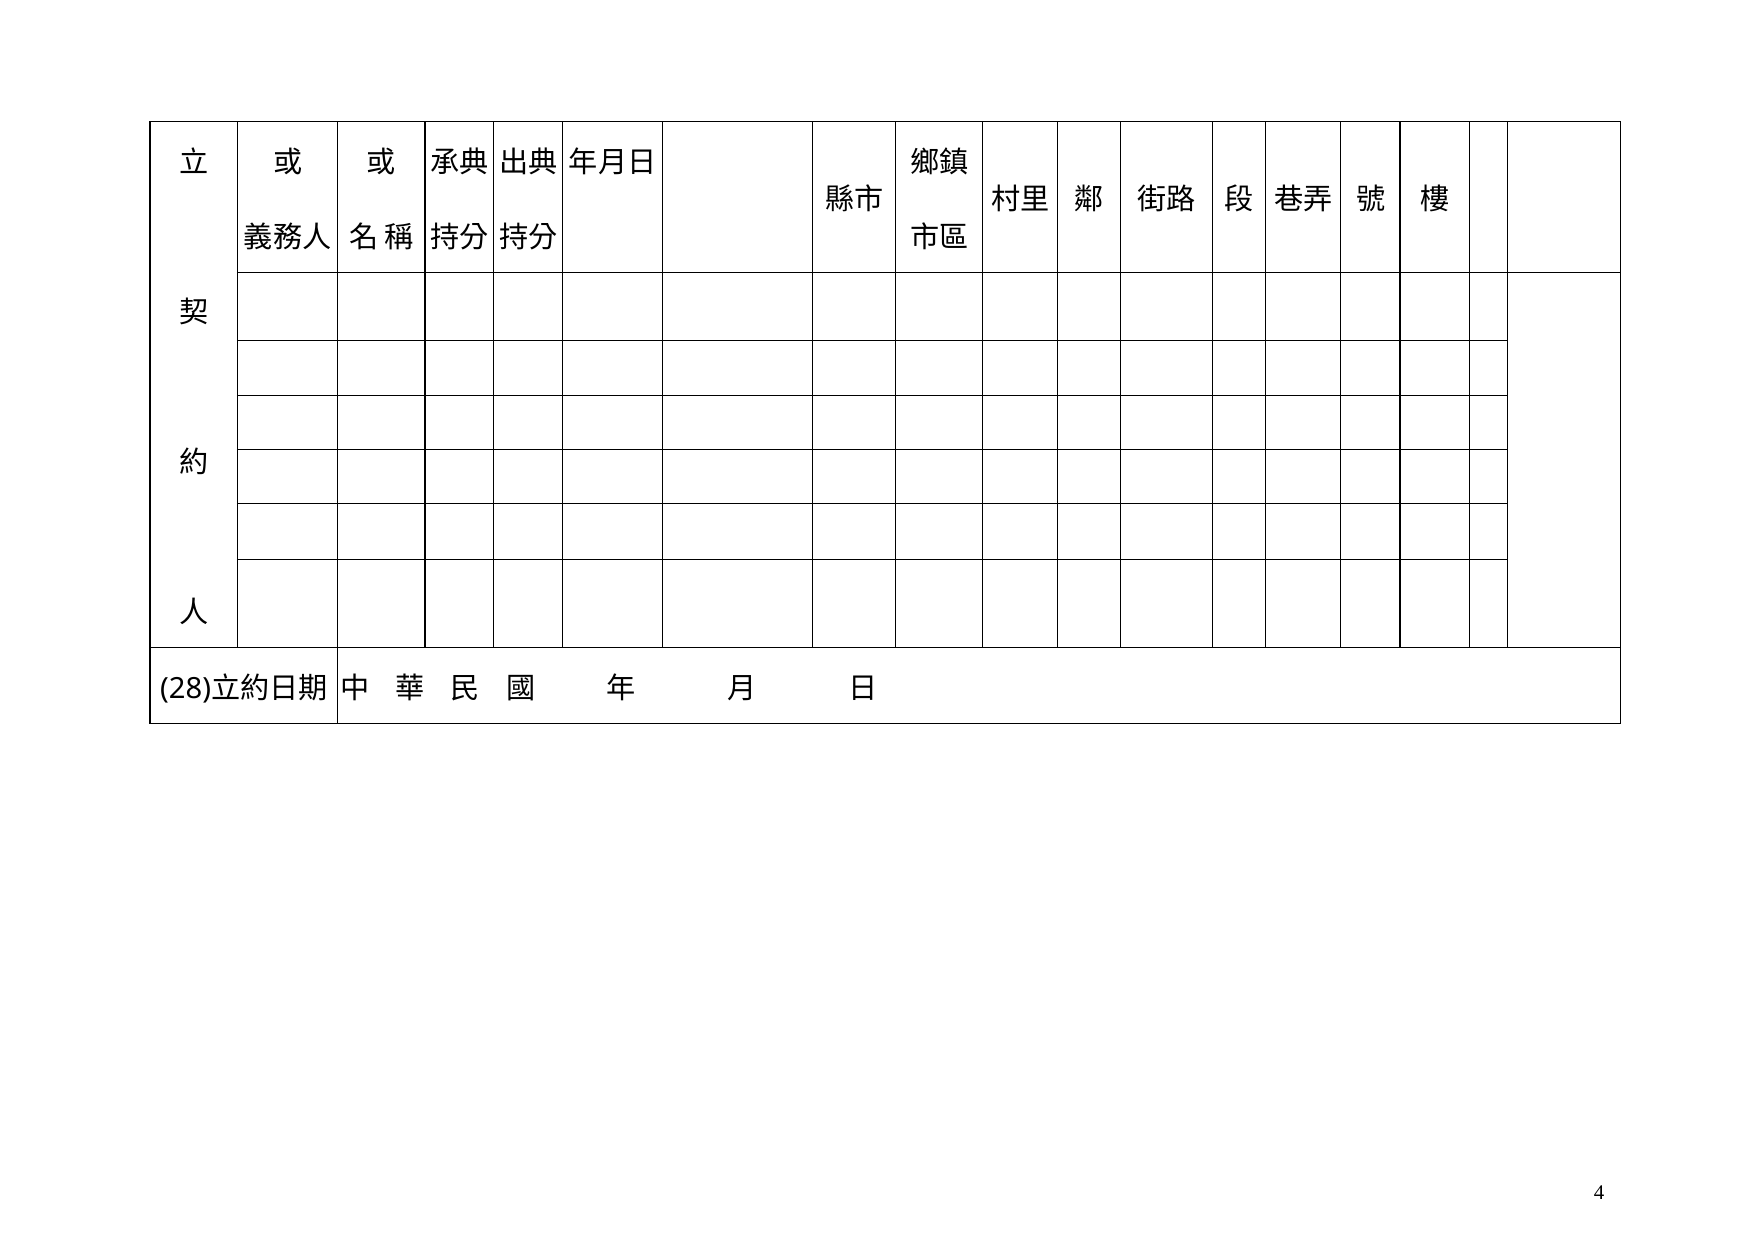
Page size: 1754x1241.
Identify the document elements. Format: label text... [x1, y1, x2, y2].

table_cell [663, 396, 812, 449]
table_cell [426, 504, 493, 559]
table_cell [426, 396, 493, 449]
table_cell 縣市 [813, 122, 895, 272]
table_cell [1341, 504, 1399, 559]
table_cell [426, 341, 493, 394]
table_cell [896, 396, 982, 449]
table_cell [238, 341, 337, 394]
table_cell 號 [1341, 122, 1399, 272]
table_cell [494, 560, 562, 647]
table_cell 巷弄 [1266, 122, 1340, 272]
table_cell [983, 504, 1057, 559]
table_cell [1266, 450, 1340, 503]
table_cell [1121, 504, 1212, 559]
table_cell 村里 [983, 122, 1057, 272]
table_cell [238, 396, 337, 449]
table_cell [1508, 122, 1620, 272]
table_cell [983, 341, 1057, 394]
table_cell [1401, 396, 1469, 449]
table_cell [1341, 396, 1399, 449]
table_cell [1401, 504, 1469, 559]
table_cell 或 義務人 [238, 122, 337, 272]
table_cell [1401, 560, 1469, 647]
table_cell [896, 560, 982, 647]
table_cell [426, 450, 493, 503]
table_cell [238, 560, 337, 647]
table_cell [1266, 396, 1340, 449]
table_cell [494, 341, 562, 394]
table_cell [1213, 504, 1265, 559]
table_cell 年月日 [563, 122, 662, 272]
table_cell [1470, 504, 1507, 559]
table_cell [896, 450, 982, 503]
table_cell [896, 341, 982, 394]
table_cell [426, 273, 493, 339]
table_cell [563, 273, 662, 339]
table_cell [983, 450, 1057, 503]
table_cell [896, 504, 982, 559]
table_cell [1121, 396, 1212, 449]
table_cell [1121, 450, 1212, 503]
table_cell 鄰 [1058, 122, 1120, 272]
table_cell [813, 273, 895, 339]
table_cell [238, 504, 337, 559]
table_cell [663, 122, 812, 272]
table_cell [1213, 450, 1265, 503]
table_cell [1401, 341, 1469, 394]
table_cell [983, 396, 1057, 449]
table_cell [1213, 560, 1265, 647]
table_cell [238, 273, 337, 339]
table_cell [494, 273, 562, 339]
table_cell [1470, 450, 1507, 503]
table_cell 或 名 稱 [338, 122, 424, 272]
table_cell [813, 396, 895, 449]
table_cell [1401, 450, 1469, 503]
table_cell [494, 396, 562, 449]
table_cell [494, 450, 562, 503]
table_cell [663, 560, 812, 647]
table_cell [1058, 396, 1120, 449]
table_cell [1213, 273, 1265, 339]
table_cell [983, 560, 1057, 647]
table_cell [1121, 341, 1212, 394]
table_cell [1058, 450, 1120, 503]
table_cell [563, 560, 662, 647]
table_cell 段 [1213, 122, 1265, 272]
table_cell [1121, 273, 1212, 339]
table_cell [1058, 341, 1120, 394]
table_cell [426, 560, 493, 647]
table_cell [1341, 341, 1399, 394]
table_cell [1058, 504, 1120, 559]
table_cell 樓 [1401, 122, 1469, 272]
table_cell [1341, 450, 1399, 503]
table_cell [338, 273, 424, 339]
table_cell 中 華 民 國 年 月 日 [338, 648, 1620, 723]
table_cell [1401, 273, 1469, 339]
table_cell [1266, 273, 1340, 339]
table_cell [563, 504, 662, 559]
table_cell [813, 504, 895, 559]
table_cell 街路 [1121, 122, 1212, 272]
table_cell [563, 396, 662, 449]
table_cell [1470, 122, 1507, 272]
table_cell 承典 持分 [426, 122, 493, 272]
table_cell 出典持分 [494, 122, 562, 272]
table_cell [1470, 396, 1507, 449]
table_cell [663, 450, 812, 503]
table_cell [1266, 560, 1340, 647]
table_cell [1058, 560, 1120, 647]
table_cell [1266, 504, 1340, 559]
table_cell 立 契 約 人 [151, 122, 237, 647]
table_cell [1121, 560, 1212, 647]
table_cell 鄉鎮 市區 [896, 122, 982, 272]
table_cell [494, 504, 562, 559]
table_cell [1470, 560, 1507, 647]
table_cell [338, 450, 424, 503]
table_cell [1213, 396, 1265, 449]
table_cell [663, 504, 812, 559]
table_cell [1508, 273, 1620, 647]
table_cell [563, 341, 662, 394]
table_cell [813, 560, 895, 647]
table_cell (28)立約日期 [151, 648, 337, 723]
table_cell [238, 450, 337, 503]
table_cell [813, 450, 895, 503]
table_cell [1470, 341, 1507, 394]
table_cell [338, 560, 424, 647]
table_cell [1470, 273, 1507, 339]
table_cell [983, 273, 1057, 339]
table_cell [896, 273, 982, 339]
table_cell [813, 341, 895, 394]
table_cell [338, 396, 424, 449]
table_cell [663, 273, 812, 339]
table_cell [1213, 341, 1265, 394]
table_cell [1266, 341, 1340, 394]
table_cell [563, 450, 662, 503]
table_cell [338, 504, 424, 559]
table_cell [1058, 273, 1120, 339]
table_cell [1341, 273, 1399, 339]
table_cell [663, 341, 812, 394]
table_cell [338, 341, 424, 394]
table_cell [1341, 560, 1399, 647]
